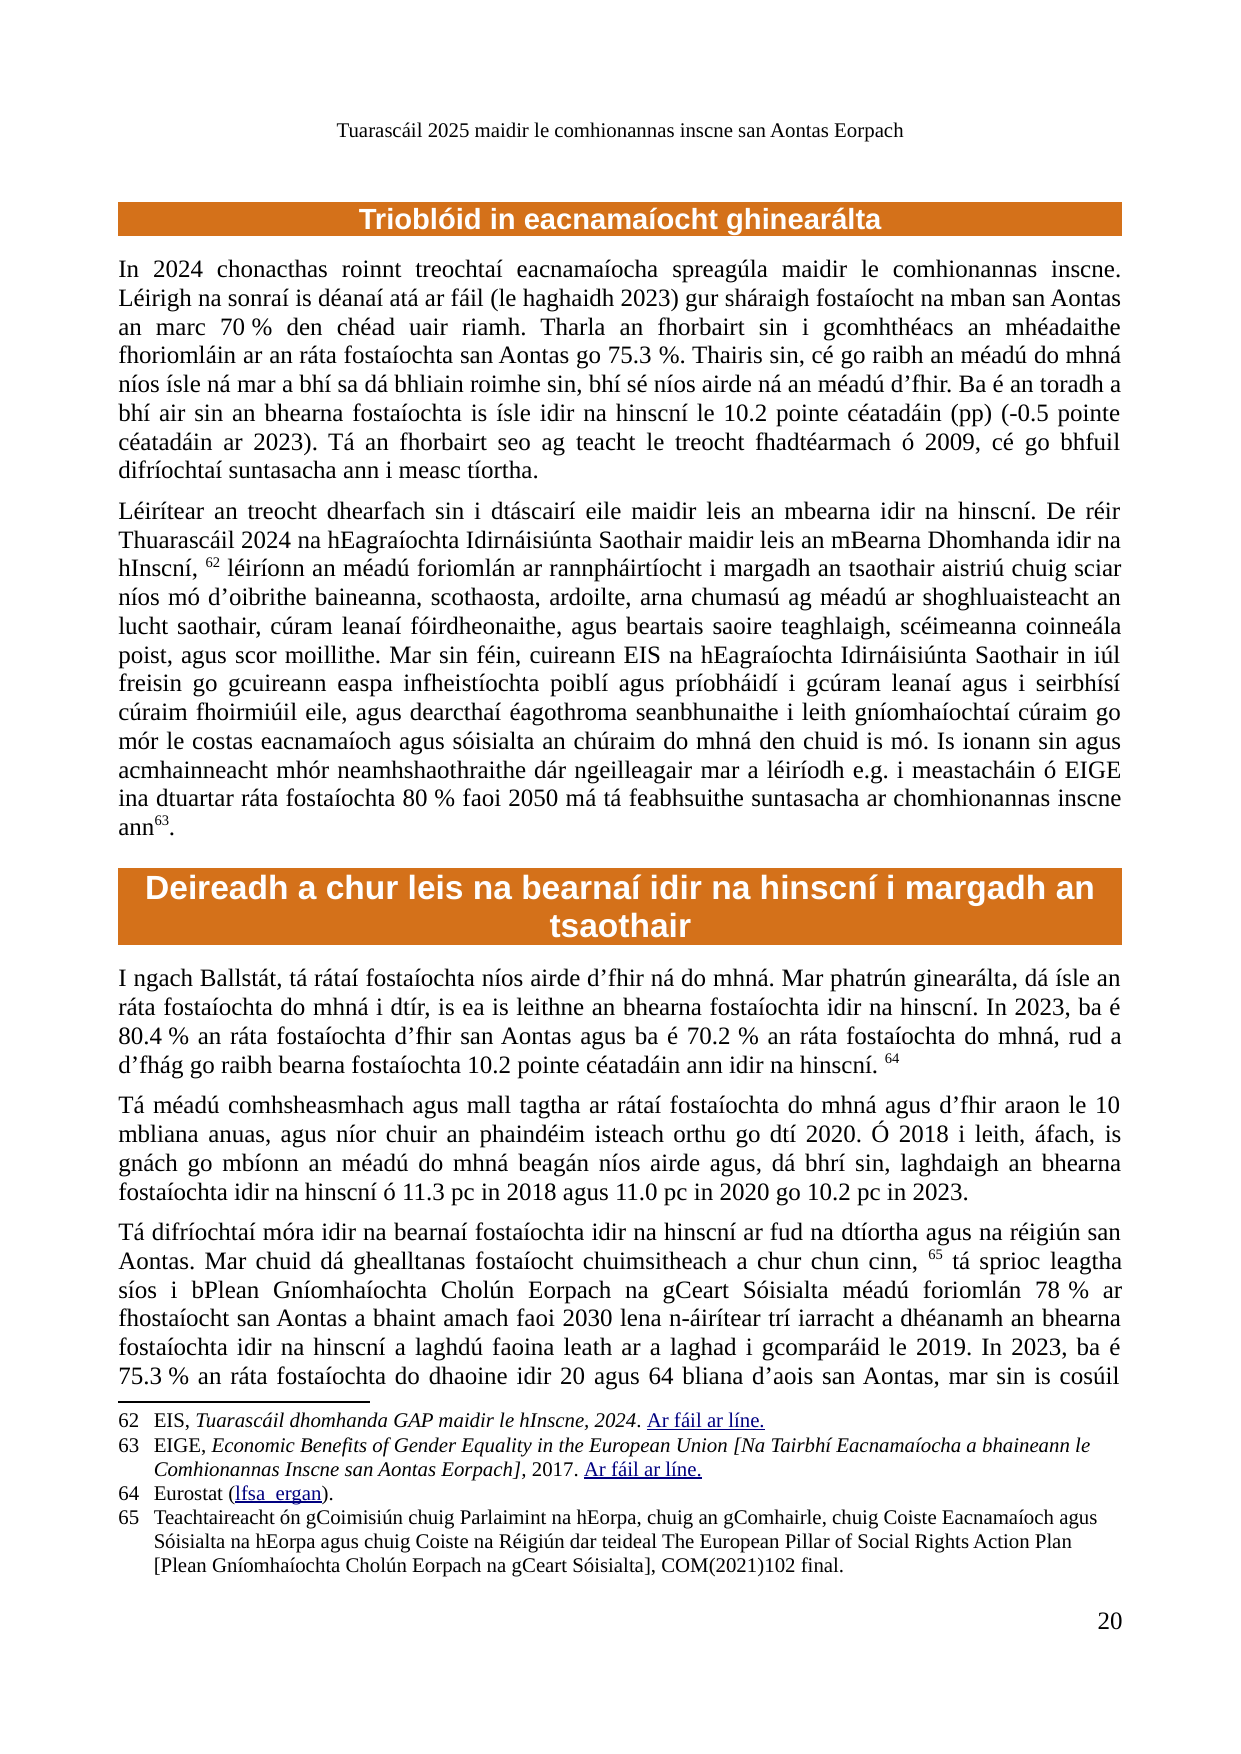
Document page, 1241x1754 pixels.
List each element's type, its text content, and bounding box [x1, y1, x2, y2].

text EIGE, Economic Benefits of Gender Equality in the European Union [Na Tairbhí Eacnamaíocha a bhaineann le Comhionannas Inscne san Aontas Eorpach], 2017. Ar fáil ar líne. [118, 1432, 1122, 1481]
subtitle Deireadh a chur leis na bearnaí idir na hinscní i margadh an tsaothair [118, 868, 1122, 945]
text Eurostat (lfsa_ergan). [118, 1481, 1122, 1505]
text Léirítear an treocht dhearfach sin i dtáscairí eile maidir leis an mbearna idir na hinscní. De réir Thuarascáil 2024 na hEagraíochta Idirnáisiúnta Saothair maidir leis an mBearna Dhomhanda idir na hInscní, léiríonn an méadú foriomlán ar rannpháirtíocht i margadh an tsaothair aistriú chuig sciar níos mó d’oibrithe baineanna, scothaosta, ardoilte, arna chumasú ag méadú ar shoghluaisteacht an lucht saothair, cúram leanaí fóirdheonaithe, agus beartais saoire teaghlaigh, scéimeanna coinneála poist, agus scor moillithe. Mar sin féin, cuireann EIS na hEagraíochta Idirnáisiúnta Saothair in iúl freisin go gcuireann easpa infheistíochta poiblí agus príobháidí i gcúram leanaí agus i seirbhísí cúraim fhoirmiúil eile, agus dearcthaí éagothroma seanbhunaithe i leith gníomhaíochtaí cúraim go mór le costas eacnamaíoch agus sóisialta an chúraim do mhná den chuid is mó. Is ionann sin agus acmhainneacht mhór neamhshaothraithe dár ngeilleagair mar a léiríodh e.g. i meastacháin ó EIGE ina dtuartar ráta fostaíochta 80 % faoi 2050 má tá feabhsuithe suntasacha ar chomhionannas inscne ann. [118, 496, 1122, 841]
text Teachtaireacht ón gCoimisiún chuig Parlaimint na hEorpa, chuig an gComhairle, chuig Coiste Eacnamaíoch agus Sóisialta na hEorpa agus chuig Coiste na Réigiún dar teideal The European Pillar of Social Rights Action Plan [Plean Gníomhaíochta Cholún Eorpach na gCeart Sóisialta], COM(2021)102 final. [118, 1505, 1122, 1577]
text I ngach Ballstát, tá rátaí fostaíochta níos airde d’fhir ná do mhná. Mar phatrún ginearálta, dá ísle an ráta fostaíochta do mhná i dtír, is ea is leithne an bhearna fostaíochta idir na hinscní. In 2023, ba é 80.4 % an ráta fostaíochta d’fhir san Aontas agus ba é 70.2 % an ráta fostaíochta do mhná, rud a d’fhág go raibh bearna fostaíochta 10.2 pointe céatadáin ann idir na hinscní. [118, 963, 1122, 1078]
text In 2024 chonacthas roinnt treochtaí eacnamaíocha spreagúla maidir le comhionannas inscne. Léirigh na sonraí is déanaí atá ar fáil (le haghaidh 2023) gur sháraigh fostaíocht na mban san Aontas an marc 70 % den chéad uair riamh. Tharla an fhorbairt sin i gcomhthéacs an mhéadaithe fhoriomláin ar an ráta fostaíochta san Aontas go 75.3 %. Thairis sin, cé go raibh an méadú do mhná níos ísle ná mar a bhí sa dá bhliain roimhe sin, bhí sé níos airde ná an méadú d’fhir. Ba é an toradh a bhí air sin an bhearna fostaíochta is ísle idir na hinscní le 10.2 pointe céatadáin (pp) (-0.5 pointe céatadáin ar 2023). Tá an fhorbairt seo ag teacht le treocht fhadtéarmach ó 2009, cé go bhfuil difríochtaí suntasacha ann i measc tíortha. [118, 254, 1122, 484]
text EIS, Tuarascáil dhomhanda GAP maidir le hInscne, 2024. Ar fáil ar líne. [118, 1408, 1122, 1432]
text Tá difríochtaí móra idir na bearnaí fostaíochta idir na hinscní ar fud na dtíortha agus na réigiún san Aontas. Mar chuid dá ghealltanas fostaíocht chuimsitheach a chur chun cinn, tá sprioc leagtha síos i bPlean Gníomhaíochta Cholún Eorpach na gCeart Sóisialta méadú foriomlán 78 % ar fhostaíocht san Aontas a bhaint amach faoi 2030 lena n-áirítear trí iarracht a dhéanamh an bhearna fostaíochta idir na hinscní a laghdú faoina leath ar a laghad i gcomparáid le 2019. In 2023, ba é 75.3 % an ráta fostaíochta do dhaoine idir 20 agus 64 bliana d’aois san Aontas, mar sin is cosúil [118, 1217, 1122, 1390]
text Tá méadú comhsheasmhach agus mall tagtha ar rátaí fostaíochta do mhná agus d’fhir araon le 10 mbliana anuas, agus níor chuir an phaindéim isteach orthu go dtí 2020. Ó 2018 i leith, áfach, is gnách go mbíonn an méadú do mhná beagán níos airde agus, dá bhrí sin, laghdaigh an bhearna fostaíochta idir na hinscní ó 11.3 pc in 2018 agus 11.0 pc in 2020 go 10.2 pc in 2023. [118, 1090, 1122, 1205]
subtitle Trioblóid in eacnamaíocht ghinearálta [118, 202, 1122, 236]
